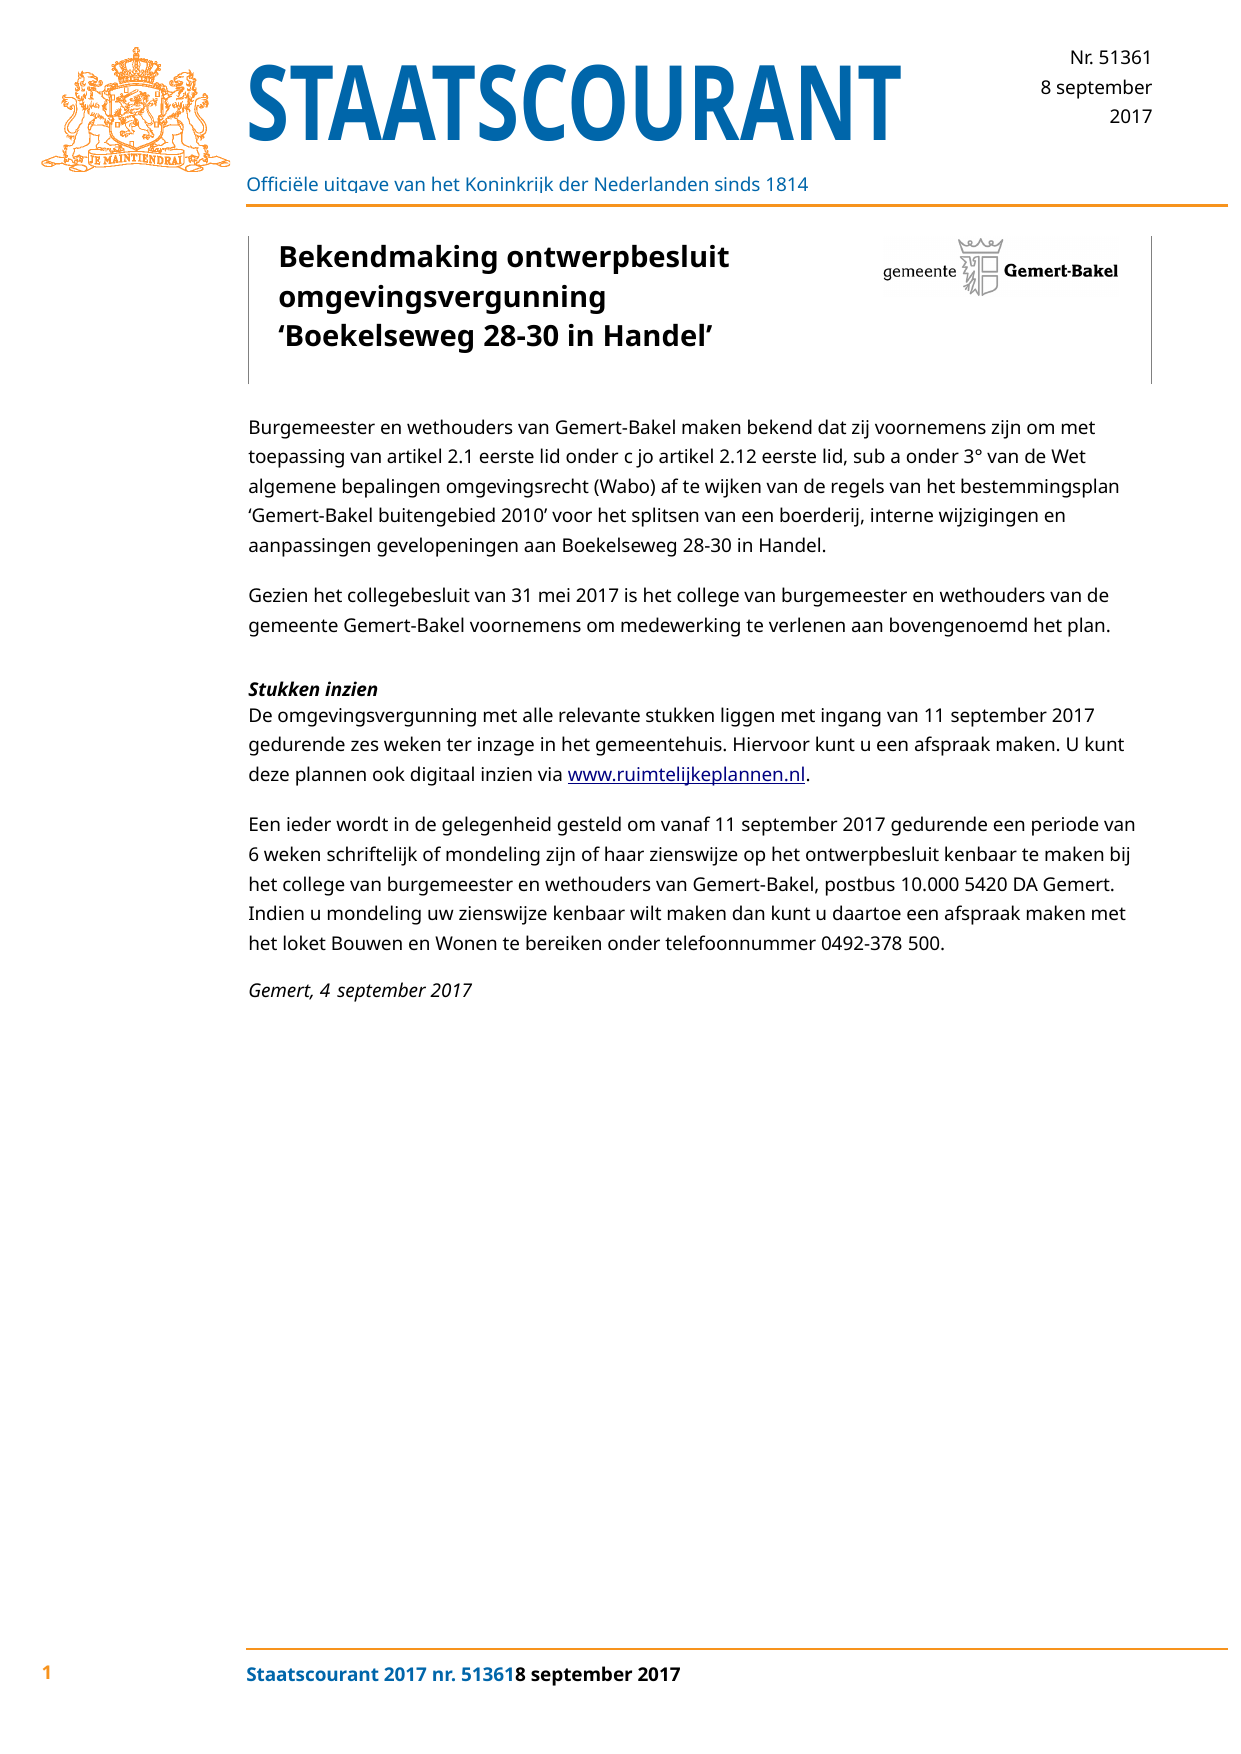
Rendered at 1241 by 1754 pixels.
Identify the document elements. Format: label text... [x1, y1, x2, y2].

text Gezien het collegebesluit van 31 mei 2017 is het college van burgemeester en wethouders van de gemeente Gemert-Bakel voornemens om medewerking te verlenen aan bovengenoemd het plan. [248, 583, 1152, 638]
text De omgevingsvergunning met alle relevante stukken liggen met ingang van 11 september 2017 gedurende zes weken ter inzage in het gemeentehuis. Hiervoor kunt u een afspraak maken. U kunt deze plannen ook digitaal inzien via www.ruimtelijkeplannen.nl. [248, 702, 1152, 787]
text Stukken inzien [248, 676, 1152, 702]
text Een ieder wordt in de gelegenheid gesteld om vanaf 11 september 2017 gedurende een periode van 6 weken schriftelijk of mondeling zijn of haar zienswijze op het ontwerpbesluit kenbaar te maken bij het college van burgemeester en wethouders van Gemert-Bakel, postbus 10.000 5420 DA Gemert. Indien u mondeling uw zienswijze kenbaar wilt maken dan kunt u daartoe een afspraak maken met het loket Bouwen en Wonen te bereiken onder telefoonnummer 0492-378 500. [248, 812, 1152, 956]
picture [41, 47, 231, 172]
text Gemert, 4 september 2017 [248, 978, 1152, 1003]
table_header [850, 236, 1151, 384]
picture [882, 236, 1119, 297]
table_header Bekendmaking ontwerpbesluit omgevingsvergunning ‘Boekelseweg 28-30 in Handel’ [249, 236, 850, 384]
text Burgemeester en wethouders van Gemert-Bakel maken bekend dat zij voornemens zijn om met toepassing van artikel 2.1 eerste lid onder c jo artikel 2.12 eerste lid, sub a onder 3° van de Wet algemene bepalingen omgevingsrecht (Wabo) af te wijken van de regels van het bestemmingsplan ‘Gemert-Bakel buitengebied 2010’ voor het splitsen van een boerderij, interne wijzigingen en aanpassingen gevelopeningen aan Boekelseweg 28-30 in Handel. [248, 414, 1152, 558]
